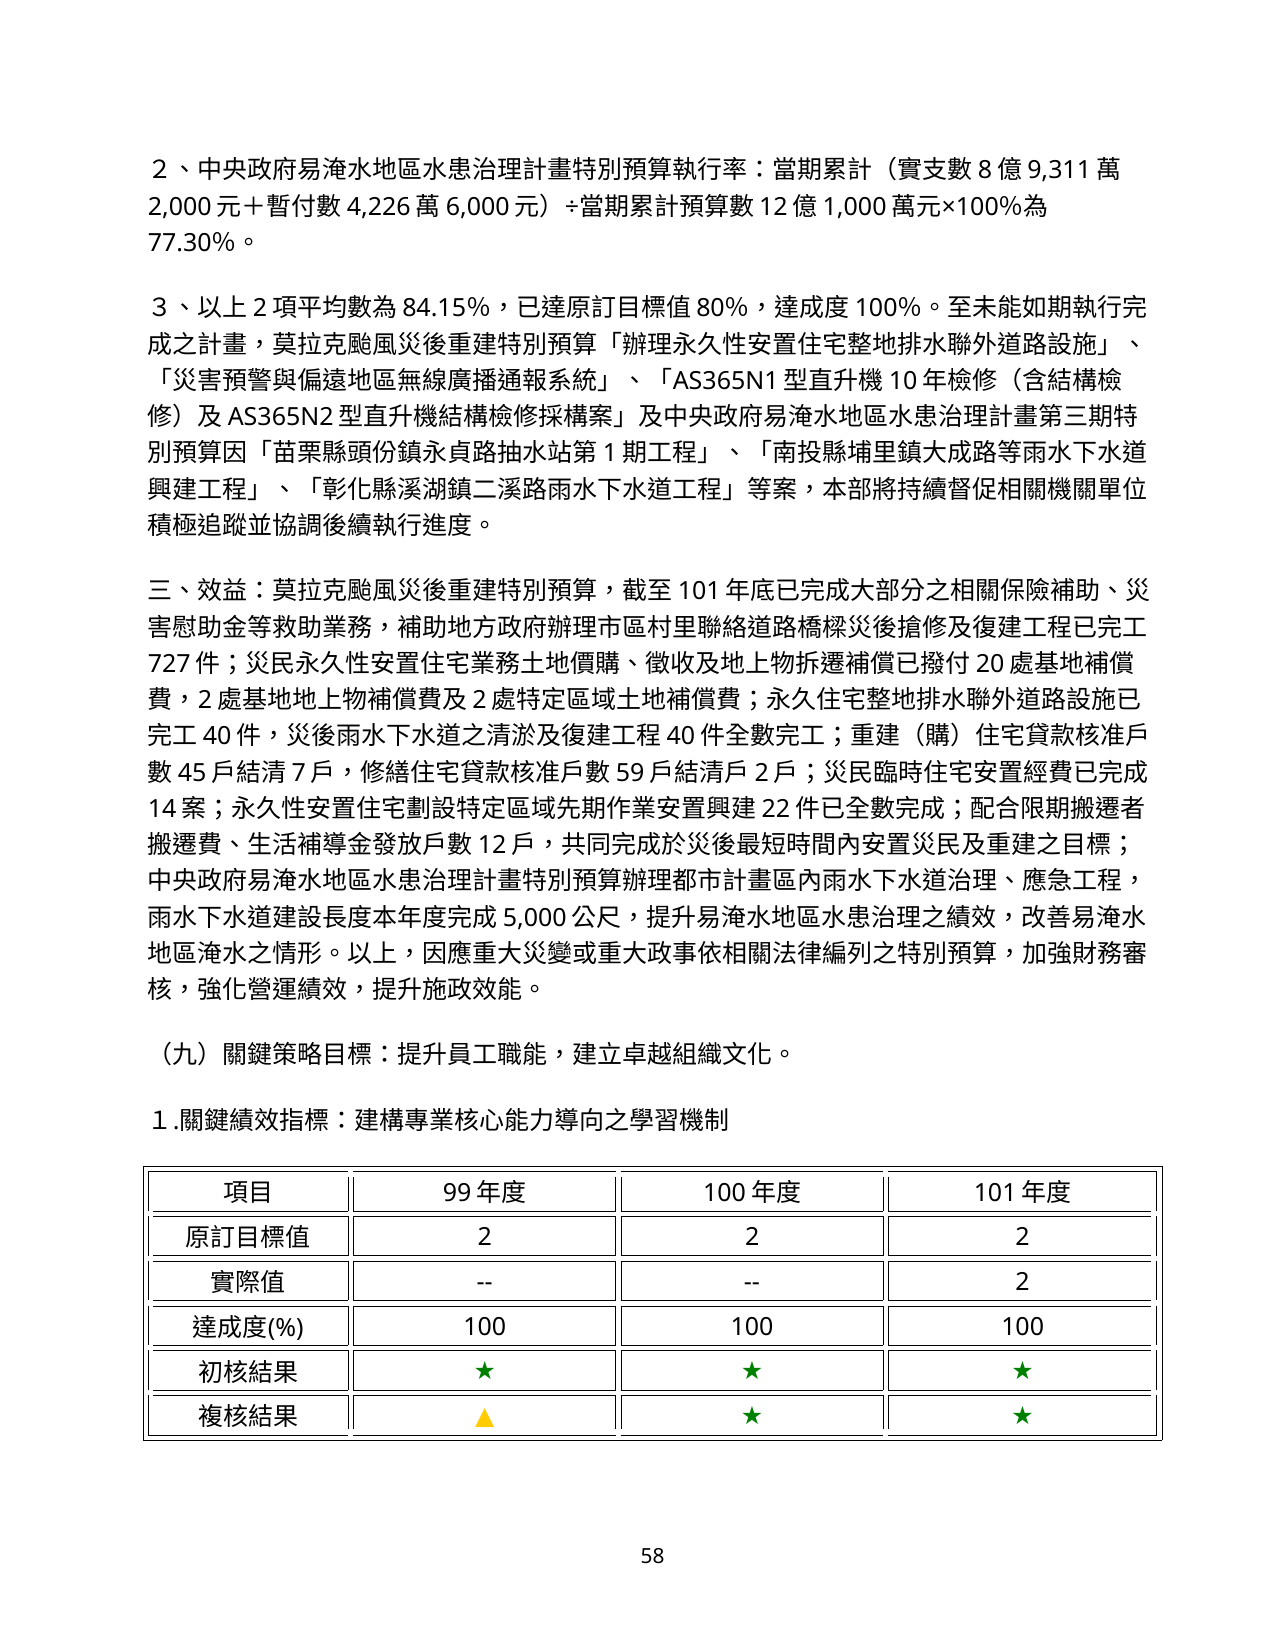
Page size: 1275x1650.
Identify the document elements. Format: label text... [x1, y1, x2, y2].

table_header 100年度 [618, 1167, 886, 1211]
table_cell 100 [618, 1300, 886, 1345]
subtitle （九）關鍵策略目標：提升員工職能，建立卓越組織文化。 [148, 1035, 1157, 1071]
table_cell ★ [886, 1390, 1159, 1434]
subtitle １.關鍵績效指標：建構專業核心能力導向之學習機制 [148, 1100, 1157, 1137]
table_cell -- [351, 1255, 618, 1300]
table_cell ★ [618, 1390, 886, 1434]
table_cell 100 [886, 1300, 1159, 1345]
table_cell 原訂目標值 [145, 1211, 351, 1255]
table_header 項目 [145, 1167, 351, 1211]
table_cell 2 [351, 1211, 618, 1255]
text ３、以上2項平均數為84.15％，已達原訂目標值80％，達成度100％。至未能如期執行完成之計畫，莫拉克颱風災後重建特別預算「辦理永久性安置住宅整地排水聯外道路設施」、「災害預警與偏遠地區無線廣播通報系統」、「AS365N1型直升機10年檢修（含結構檢修）及AS365N2型直升機結構檢修採構案」及中央政府易淹水地區水患治理計畫第三期特別預算因「苗栗縣頭份鎮永貞路抽水站第1期工程」、「南投縣埔里鎮大成路等雨水下水道興建工程」、「彰化縣溪湖鎮二溪路雨水下水道工程」等案，本部將持續督促相關機關單位積極追蹤並協調後續執行進度。 [148, 288, 1157, 542]
table_cell -- [618, 1255, 886, 1300]
table_cell -- [622, 1262, 883, 1300]
table_cell 2 [618, 1211, 886, 1255]
table_cell ★ [618, 1345, 886, 1390]
table_cell ★ [886, 1345, 1159, 1390]
table_cell -- [354, 1262, 615, 1300]
table_header 101年度 [886, 1167, 1159, 1211]
table_cell 2 [886, 1211, 1159, 1255]
table_cell 達成度(%) [145, 1300, 351, 1345]
table_cell 複核結果 [145, 1390, 351, 1434]
table_cell 實際值 [145, 1255, 351, 1300]
table_cell ▲ [351, 1390, 618, 1434]
table_cell ★ [351, 1345, 618, 1390]
table_cell 100 [351, 1300, 618, 1345]
table_cell 初核結果 [145, 1345, 351, 1390]
table_header 99年度 [351, 1167, 618, 1211]
table_cell 2 [886, 1255, 1159, 1300]
text ２、中央政府易淹水地區水患治理計畫特別預算執行率：當期累計（實支數8億9,311萬2,000元＋暫付數4,226萬6,000元）÷當期累計預算數12億1,000萬元×100％為77.30％。 [148, 150, 1157, 259]
text 三、效益：莫拉克颱風災後重建特別預算，截至101年底已完成大部分之相關保險補助、災害慰助金等救助業務，補助地方政府辦理市區村里聯絡道路橋樑災後搶修及復建工程已完工727件；災民永久性安置住宅業務土地價購、徵收及地上物拆遷補償已撥付20處基地補償費，2處基地地上物補償費及2處特定區域土地補償費；永久住宅整地排水聯外道路設施已完工40件，災後雨水下水道之清淤及復建工程40件全數完工；重建（購）住宅貸款核准戶數45戶結清7戶，修繕住宅貸款核准戶數59戶結清戶2戶；災民臨時住宅安置經費已完成14案；永久性安置住宅劃設特定區域先期作業安置興建22件已全數完成；配合限期搬遷者搬遷費、生活補導金發放戶數12戶，共同完成於災後最短時間內安置災民及重建之目標；中央政府易淹水地區水患治理計畫特別預算辦理都市計畫區內雨水下水道治理、應急工程，雨水下水道建設長度本年度完成5,000公尺，提升易淹水地區水患治理之績效，改善易淹水地區淹水之情形。以上，因應重大災變或重大政事依相關法律編列之特別預算，加強財務審核，強化營運績效，提升施政效能。 [148, 571, 1157, 1006]
